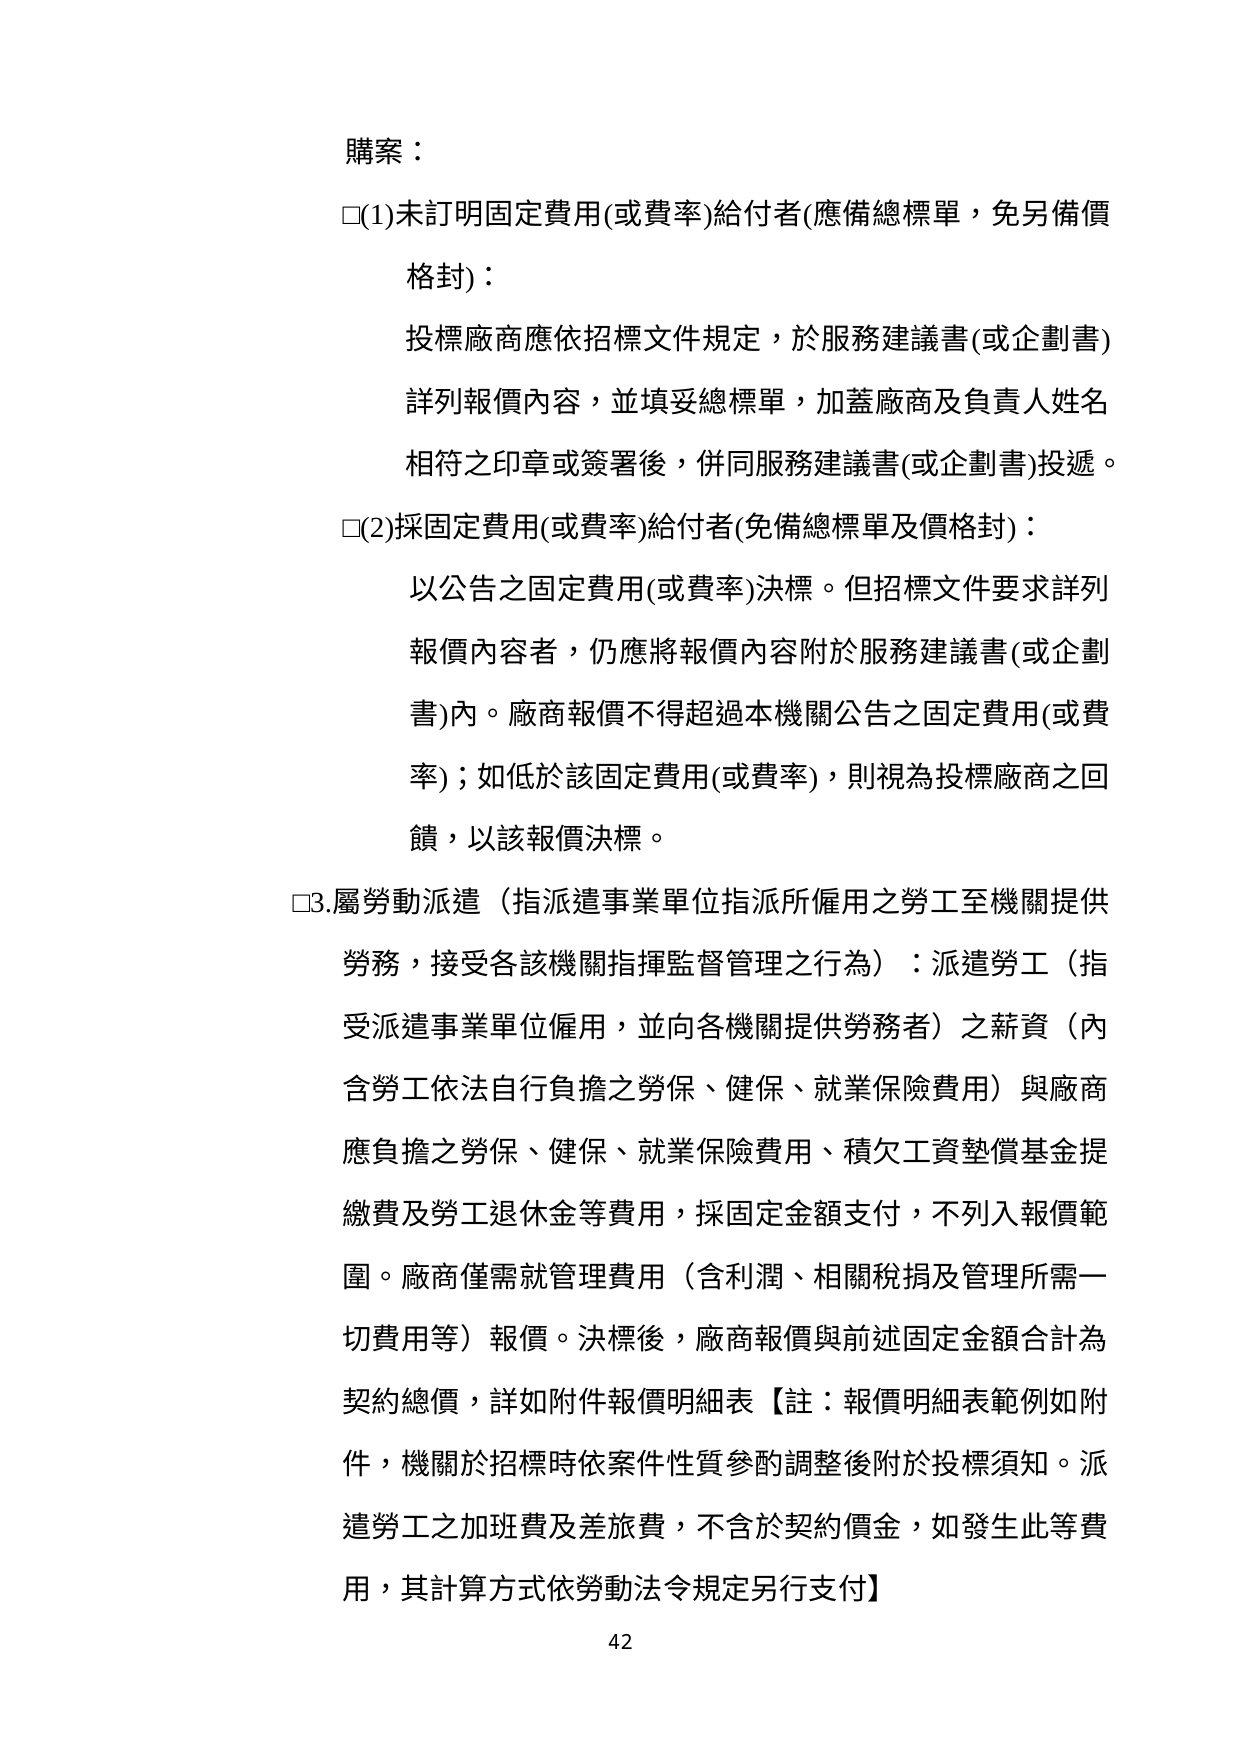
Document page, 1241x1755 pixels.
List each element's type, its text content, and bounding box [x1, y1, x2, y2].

text 以公告之固定費用(或費率)決標。但招標文件要求詳列報價內容者，仍應將報價內容附於服務建議書(或企劃書)內。廠商報價不得超過本機關公告之固定費用(或費率)；如低於該固定費用(或費率)，則視為投標廠商之回饋，以該報價決標。 [409, 545, 1110, 858]
text □(2)採固定費用(或費率)給付者(免備總標單及價格封)： [284, 483, 1110, 545]
text 投標廠商應依招標文件規定，於服務建議書(或企劃書)詳列報價內容，並填妥總標單，加蓋廠商及負責人姓名相符之印章或簽署後，併同服務建議書(或企劃書)投遞。 [405, 295, 1110, 483]
text □(1)未訂明固定費用(或費率)給付者(應備總標單，免另備價格封)： [342, 170, 1110, 295]
text □3.屬勞動派遣（指派遣事業單位指派所僱用之勞工至機關提供勞務，接受各該機關指揮監督管理之行為）：派遣勞工（指受派遣事業單位僱用，並向各機關提供勞務者）之薪資（內含勞工依法自行負擔之勞保、健保、就業保險費用）與廠商應負擔之勞保、健保、就業保險費用、積欠工資墊償基金提繳費及勞工退休金等費用，採固定金額支付，不列入報價範圍。廠商僅需就管理費用（含利潤、相關稅捐及管理所需一切費用等）報價。決標後，廠商報價與前述固定金額合計為契約總價，詳如附件報價明細表【註：報價明細表範例如附件，機關於招標時依案件性質參酌調整後附於投標須知。派遣勞工之加班費及差旅費，不含於契約價金，如發生此等費用，其計算方式依勞動法令規定另行支付】 [292, 858, 1110, 1608]
text 購案： [292, 108, 1110, 170]
